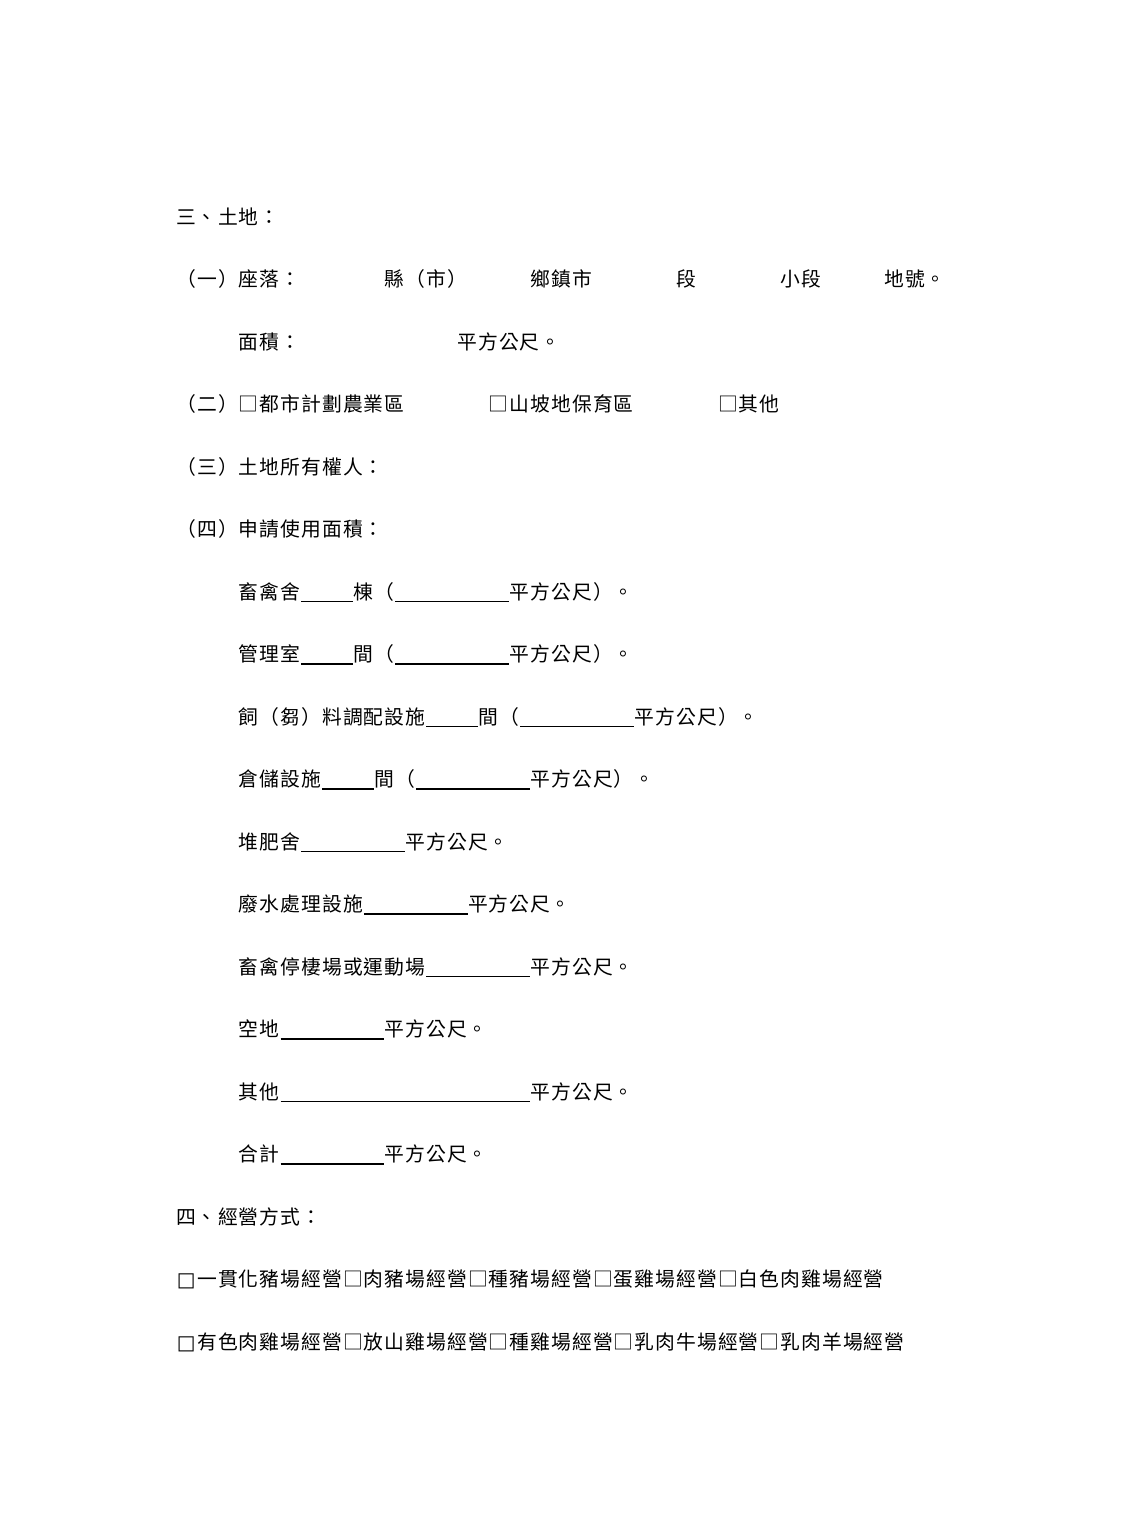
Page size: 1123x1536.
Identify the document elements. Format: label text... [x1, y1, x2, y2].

text 倉儲設施 間（ 平方公尺）。 [238, 737, 946, 799]
text （三）土地所有權人： [176, 424, 946, 487]
text 其他 平方公尺。 [238, 1049, 946, 1112]
text 畜禽停棲場或運動場 平方公尺。 [238, 924, 946, 987]
text 堆肥舍 平方公尺。 [238, 799, 946, 862]
text □有色肉雞場經營□放山雞場經營□種雞場經營□乳肉牛場經營□乳肉羊場經營 [176, 1299, 946, 1362]
text 管理室 間（ 平方公尺）。 [238, 612, 946, 674]
text （二）□都市計劃農業區 □山坡地保育區 □其他 [176, 362, 946, 424]
text （四）申請使用面積： [176, 487, 946, 549]
text □一貫化豬場經營□肉豬場經營□種豬場經營□蛋雞場經營□白色肉雞場經營 [176, 1237, 946, 1299]
text 合計 平方公尺。 [238, 1112, 946, 1174]
text 飼（芻）料調配設施 間（ 平方公尺）。 [238, 674, 946, 737]
text 空地 平方公尺。 [238, 987, 946, 1049]
text 廢水處理設施 平方公尺。 [238, 862, 946, 924]
text 三、土地： [176, 174, 946, 237]
text 畜禽舍 棟（ 平方公尺）。 [238, 549, 946, 612]
text （一）座落： 縣（市） 鄉鎮市 段 小段 地號。 [176, 237, 946, 299]
text 面積： 平方公尺。 [176, 299, 946, 362]
text 四、經營方式： [176, 1174, 946, 1237]
